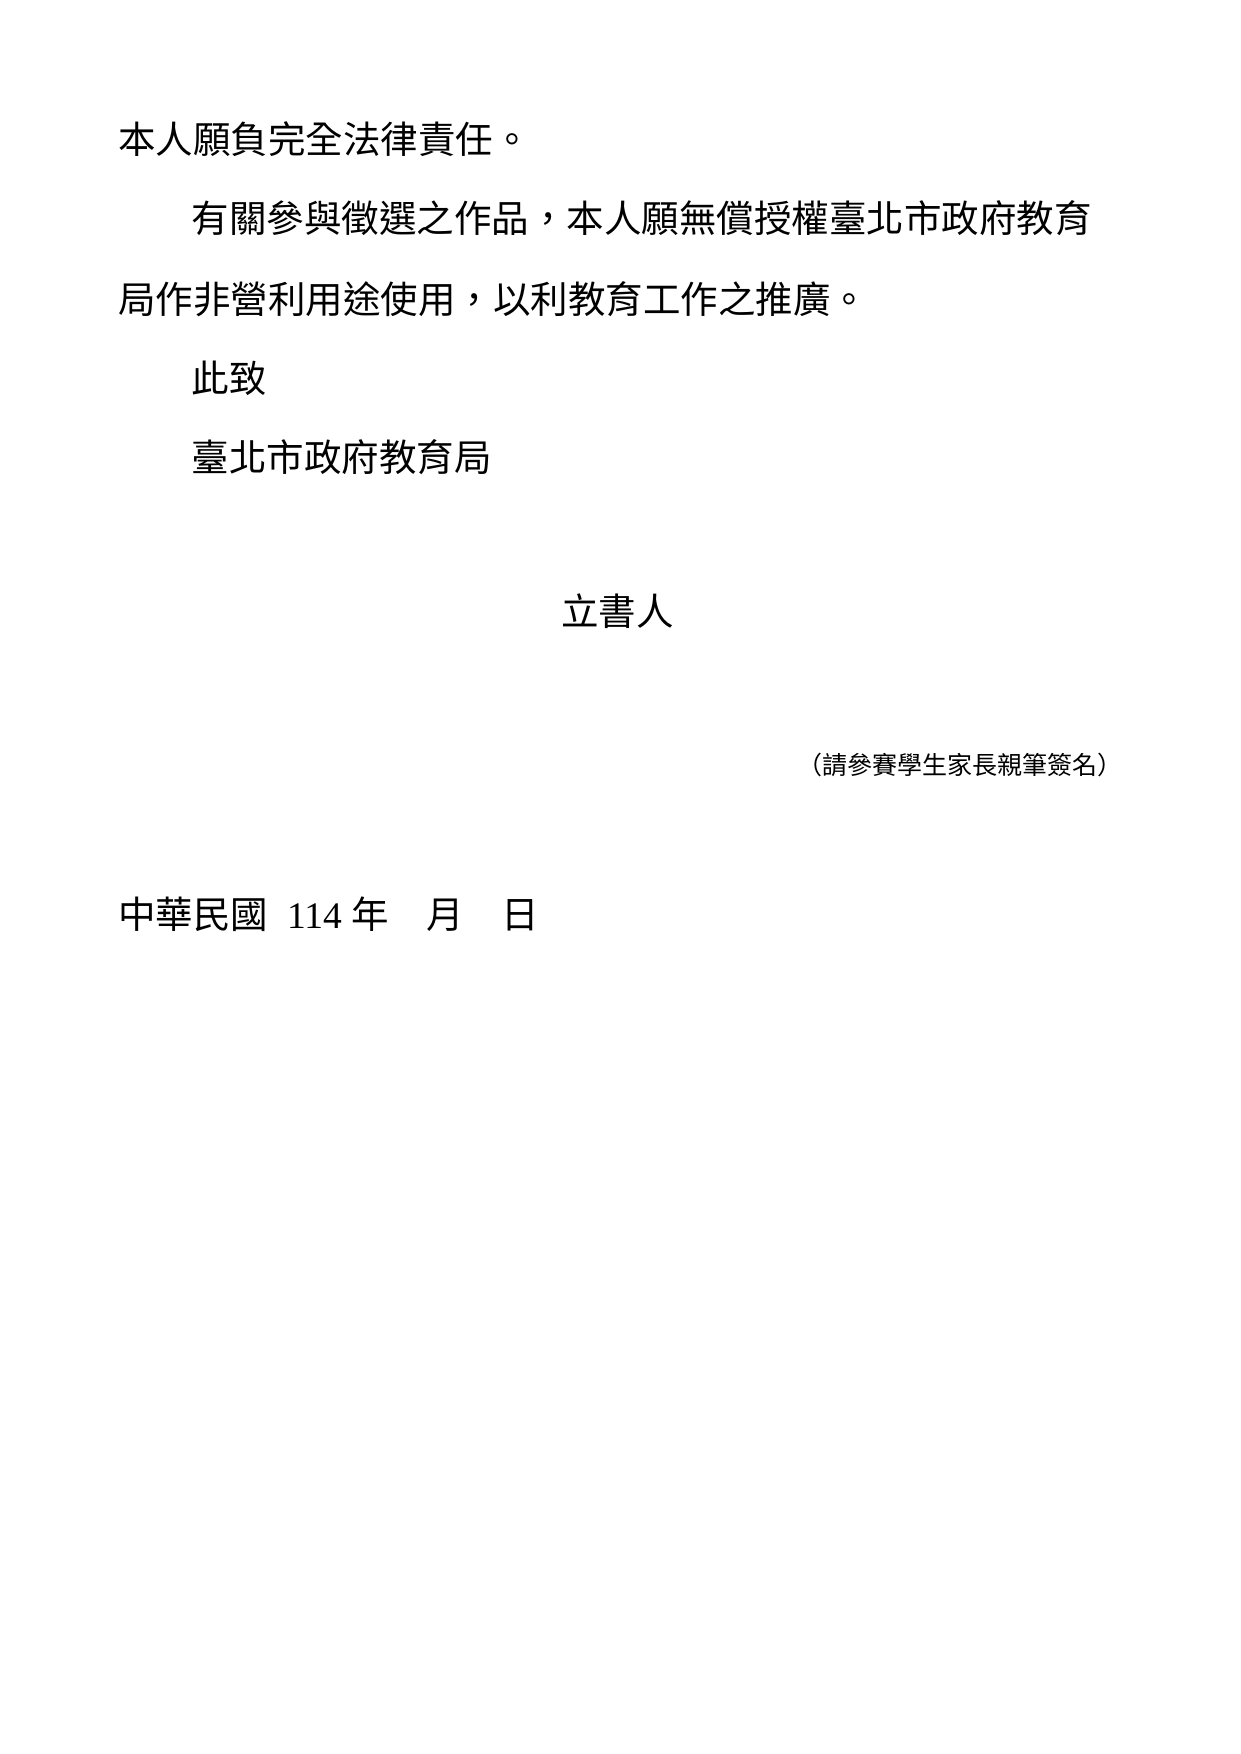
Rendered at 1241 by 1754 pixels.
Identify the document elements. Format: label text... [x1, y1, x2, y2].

text 此致 [118, 334, 1122, 397]
text 參加臺北市114年度國民小學推動兒童深耕閱讀自編故事劇本徵件活動之作品（作品名稱： ）確係本人自行完成之創作，本人擁有完全著作權及其他法律上權利。日後若本作品涉及違反著作權或其他法律規範，本人願負完全法律責任。 [118, 96, 1122, 158]
text （請參賽學生家長親筆簽名） [118, 722, 1122, 784]
text 中華民國 114 年 月 日 [118, 870, 1122, 933]
text 臺北市政府教育局 [118, 413, 1122, 476]
text 有關參與徵選之作品，本人願無償授權臺北市政府教育局作非營利用途使用，以利教育工作之推廣。 [118, 174, 1122, 318]
text 立書人 [118, 567, 1122, 630]
